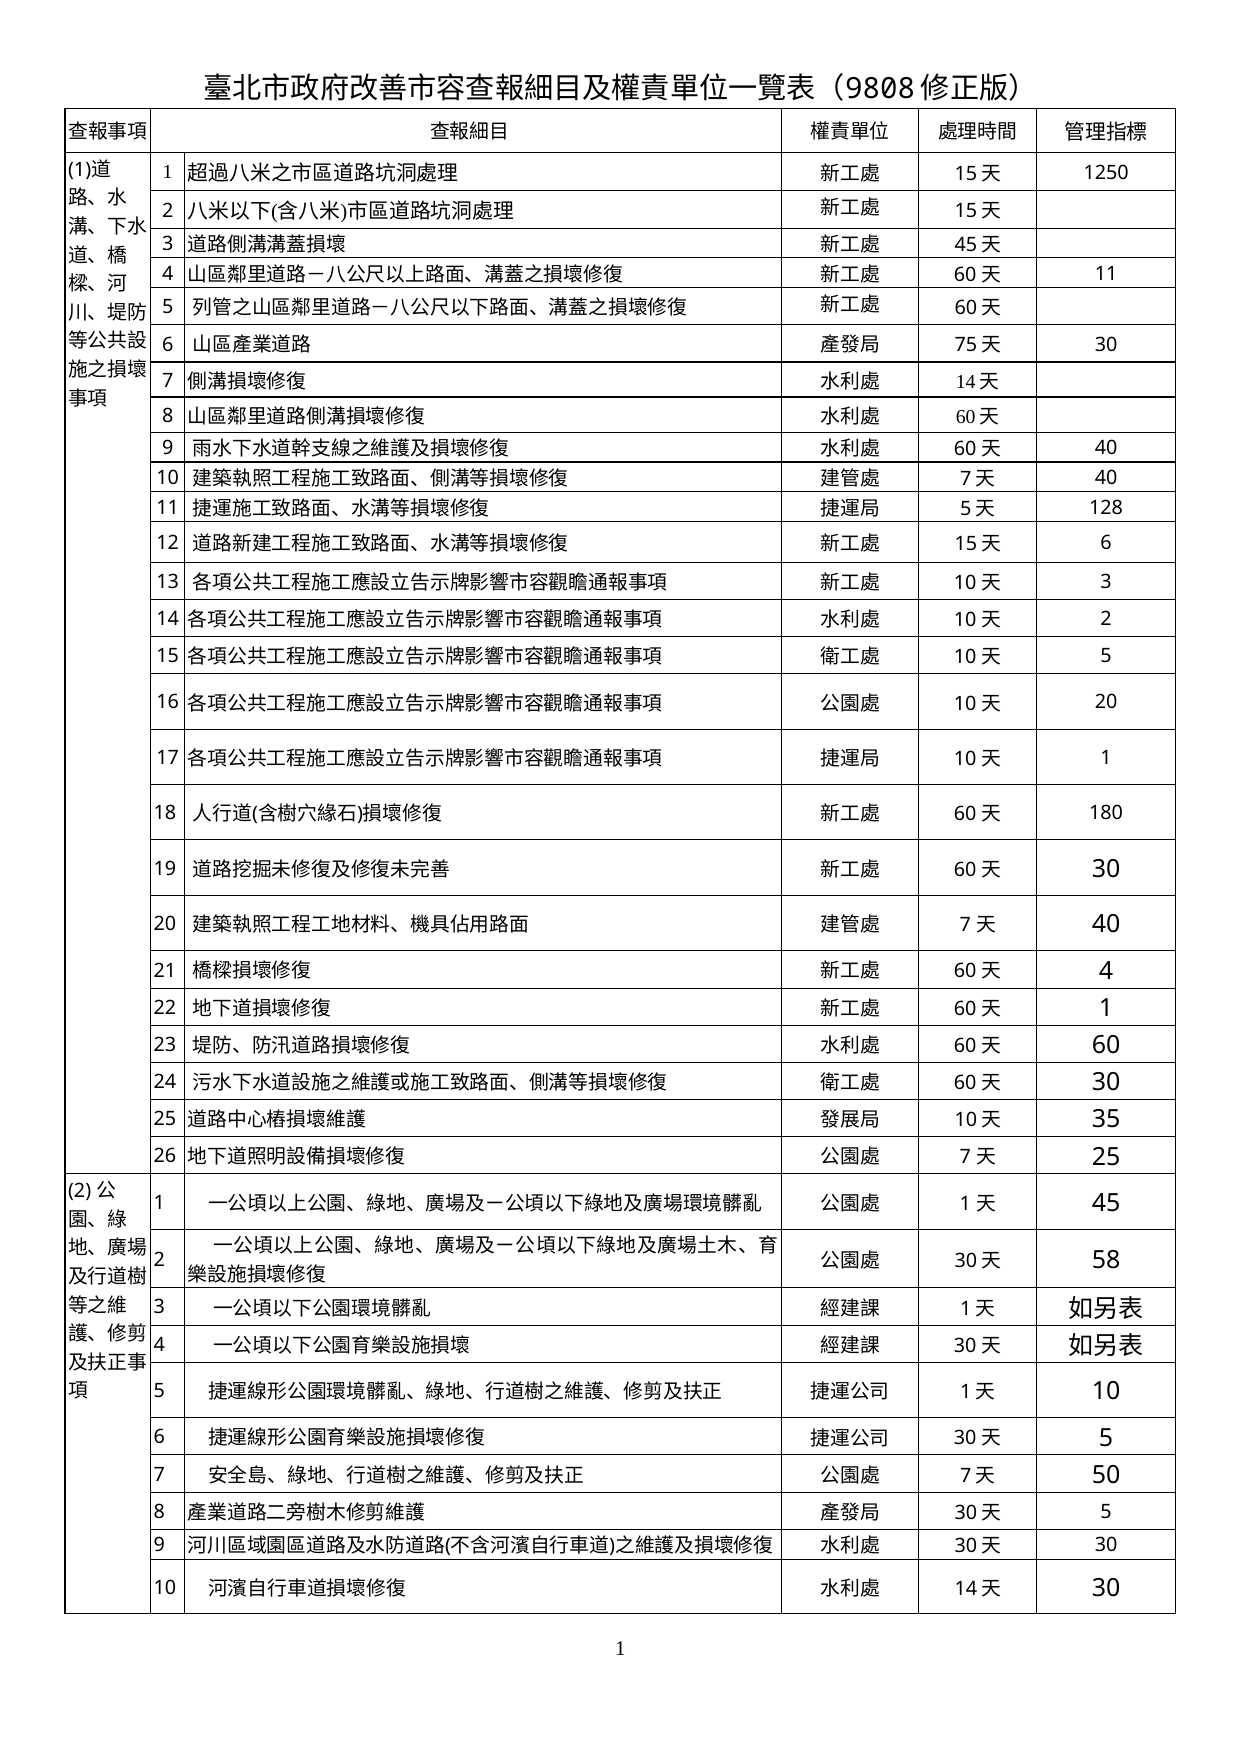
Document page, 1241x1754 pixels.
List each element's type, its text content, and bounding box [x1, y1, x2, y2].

table_cell 60 天 [919, 258, 1036, 287]
table_cell 堤防、防汛道路損壞修復 [185, 1026, 781, 1062]
table_cell 各項公共工程施工應設立告示牌影響市容觀瞻通報事項 [185, 563, 781, 599]
table_cell 捷運線形公園育樂設施損壞修復 [185, 1418, 781, 1454]
table_cell 新工處 [782, 522, 918, 562]
table_cell 60 天 [919, 433, 1036, 461]
table_cell 新工處 [782, 563, 918, 599]
table_cell 發展局 [782, 1100, 918, 1136]
table_cell 25 [151, 1100, 184, 1136]
table_cell 一公頃以下公園育樂設施損壞 [185, 1326, 781, 1362]
table_cell 八米以下(含八米)市區道路坑洞處理 [185, 191, 781, 227]
table_cell 10 天 [919, 730, 1036, 784]
table_cell 道路中心樁損壞維護 [185, 1100, 781, 1136]
table_cell 60天 [919, 288, 1036, 324]
table_cell 建築執照工程工地材料、機具佔用路面 [185, 896, 781, 950]
table_cell 建管處 [782, 463, 918, 491]
table_cell 6 [151, 1418, 184, 1454]
table_cell 山區產業道路 [185, 325, 781, 361]
table_cell 捷運線形公園環境髒亂、綠地、行道樹之維護、修剪及扶正 [185, 1363, 781, 1417]
table_cell 58 [1037, 1230, 1175, 1287]
table_cell 3 [151, 229, 184, 257]
table_cell 經建課 [782, 1288, 918, 1324]
table_cell 雨水下水道幹支線之維護及損壞修復 [185, 433, 781, 461]
table_cell 6 [1037, 522, 1175, 562]
table_cell 50 [1037, 1455, 1175, 1492]
table_cell 捷運局 [782, 730, 918, 784]
table_cell 12 [151, 522, 184, 562]
table_cell 10 天 [919, 600, 1036, 636]
table_cell 14天 [919, 1560, 1036, 1613]
table_cell 40 [1037, 433, 1175, 461]
table_cell 橋樑損壞修復 [185, 951, 781, 987]
table_cell [1037, 191, 1175, 227]
table_cell 30天 [919, 1493, 1036, 1529]
table_cell 新工處 [782, 288, 918, 324]
table_cell 道路新建工程施工致路面、水溝等損壞修復 [185, 522, 781, 562]
table_cell 15天 [919, 191, 1036, 227]
table_cell 30 [1037, 1530, 1175, 1558]
table_cell 45 [1037, 1174, 1175, 1229]
table_cell 30 [1037, 1560, 1175, 1613]
table_cell 5 [151, 288, 184, 324]
table_cell 公園處 [782, 1137, 918, 1173]
table_cell 16 [151, 674, 184, 728]
table_cell 公園處 [782, 1230, 918, 1287]
table_cell 1 [1037, 989, 1175, 1024]
table_cell 一公頃以下公園環境髒亂 [185, 1288, 781, 1324]
table_cell 15天 [919, 153, 1036, 190]
table_cell 8 [151, 398, 184, 432]
table_cell 水利處 [782, 1530, 918, 1558]
table_cell 1 [151, 153, 184, 190]
table_cell 2 [151, 191, 184, 227]
table_cell 產發局 [782, 1493, 918, 1529]
table_cell 15 [151, 637, 184, 673]
table_header 處理時間 [919, 109, 1036, 152]
table_cell 一公頃以上公園、綠地、廣場及ㄧ公頃以下綠地及廣場土木、育樂設施損壞修復 [185, 1230, 781, 1287]
table_cell 7 天 [919, 1137, 1036, 1173]
table_cell 7 天 [919, 896, 1036, 950]
table_cell (1)道路、水溝、下水道、橋樑、河川、堤防等公共設施之損壞事項 [66, 153, 150, 1173]
table_cell 5 [1037, 637, 1175, 673]
table_cell (2) 公園、綠地、廣場及行道樹等之維護、修剪及扶正事項 [66, 1174, 150, 1613]
table_cell 7 [151, 363, 184, 396]
text 臺北市政府改善市容查報細目及權責單位一覽表（9808修正版） [65, 65, 1175, 107]
table_cell 21 [151, 951, 184, 987]
table_cell 1 [1037, 730, 1175, 784]
table_header 管理指標 [1037, 109, 1175, 152]
table_cell 180 [1037, 785, 1175, 839]
table_cell 河濱自行車道損壞修復 [185, 1560, 781, 1613]
table_cell 23 [151, 1026, 184, 1062]
table_cell 經建課 [782, 1326, 918, 1362]
table_cell 建管處 [782, 896, 918, 950]
table_cell 捷運公司 [782, 1418, 918, 1454]
table_cell 9 [151, 1530, 184, 1558]
table_cell 公園處 [782, 1174, 918, 1229]
table_cell 新工處 [782, 989, 918, 1024]
table_cell 9 [151, 433, 184, 461]
table_cell 產發局 [782, 325, 918, 361]
table_cell 60天 [919, 398, 1036, 432]
table_cell 水利處 [782, 1026, 918, 1062]
table_cell 山區鄰里道路側溝損壞修復 [185, 398, 781, 432]
table_cell 24 [151, 1063, 184, 1099]
table_cell 新工處 [782, 191, 918, 227]
table_cell 5 [151, 1363, 184, 1417]
table_cell 新工處 [782, 840, 918, 895]
table_cell 水利處 [782, 363, 918, 396]
table_cell 45天 [919, 229, 1036, 257]
table_cell 新工處 [782, 951, 918, 987]
table_cell 水利處 [782, 433, 918, 461]
table_cell 建築執照工程施工致路面、側溝等損壞修復 [185, 463, 781, 491]
table_cell 地下道損壞修復 [185, 989, 781, 1024]
table_cell 1天 [919, 1288, 1036, 1324]
table_cell [1037, 363, 1175, 396]
table_cell 7 [151, 1455, 184, 1492]
table_cell 60 天 [919, 840, 1036, 895]
table_cell 40 [1037, 463, 1175, 491]
table_cell 10 [151, 1560, 184, 1613]
table_cell 污水下水道設施之維護或施工致路面、側溝等損壞修復 [185, 1063, 781, 1099]
table_cell 安全島、綠地、行道樹之維護、修剪及扶正 [185, 1455, 781, 1492]
table_cell 60 [1037, 1026, 1175, 1062]
table_cell 5 [1037, 1418, 1175, 1454]
table_cell 13 [151, 563, 184, 599]
table_cell 3 [1037, 563, 1175, 599]
table_cell 公園處 [782, 1455, 918, 1492]
table_cell 10 天 [919, 563, 1036, 599]
table_cell 30天 [919, 1530, 1036, 1558]
table_cell 20 [151, 896, 184, 950]
table_cell 14 [151, 600, 184, 636]
table_header 查報細目 [151, 109, 781, 152]
table_cell 5天 [919, 492, 1036, 521]
table_cell 75天 [919, 325, 1036, 361]
table_cell 3 [151, 1288, 184, 1324]
table_cell 水利處 [782, 600, 918, 636]
table_cell 15天 [919, 522, 1036, 562]
table_cell 17 [151, 730, 184, 784]
table_cell 19 [151, 840, 184, 895]
table_cell 30 [1037, 840, 1175, 895]
table_cell 30 [1037, 1063, 1175, 1099]
table_cell 8 [151, 1493, 184, 1529]
table_cell 10 [151, 463, 184, 491]
table_cell 各項公共工程施工應設立告示牌影響市容觀瞻通報事項 [185, 674, 781, 728]
table_cell 河川區域園區道路及水防道路(不含河濱自行車道)之維護及損壞修復 [185, 1530, 781, 1558]
table_cell 如另表 [1037, 1326, 1175, 1362]
table_cell 捷運公司 [782, 1363, 918, 1417]
table_cell 新工處 [782, 258, 918, 287]
table_cell 列管之山區鄰里道路－八公尺以下路面、溝蓋之損壞修復 [185, 288, 781, 324]
table_cell 60 天 [919, 1063, 1036, 1099]
table_cell 4 [151, 1326, 184, 1362]
table_cell [1037, 288, 1175, 324]
table_cell 22 [151, 989, 184, 1024]
table_cell 衛工處 [782, 1063, 918, 1099]
table_cell 公園處 [782, 674, 918, 728]
table_cell 新工處 [782, 785, 918, 839]
table_cell 人行道(含樹穴緣石)損壞修復 [185, 785, 781, 839]
table_cell 6 [151, 325, 184, 361]
table_cell 側溝損壞修復 [185, 363, 781, 396]
table_cell 新工處 [782, 153, 918, 190]
table_cell 60 天 [919, 951, 1036, 987]
table_cell 5 [1037, 1493, 1175, 1529]
table_cell 18 [151, 785, 184, 839]
table_cell 各項公共工程施工應設立告示牌影響市容觀瞻通報事項 [185, 730, 781, 784]
table_cell 30 [1037, 325, 1175, 361]
table_cell 道路挖掘未修復及修復未完善 [185, 840, 781, 895]
table_cell 2 [1037, 600, 1175, 636]
table_cell 60 天 [919, 1026, 1036, 1062]
table_cell 4 [1037, 951, 1175, 987]
table_cell [1037, 229, 1175, 257]
table_cell 衛工處 [782, 637, 918, 673]
table_cell 60 天 [919, 785, 1036, 839]
table_cell 30 天 [919, 1326, 1036, 1362]
table_cell 產業道路二旁樹木修剪維護 [185, 1493, 781, 1529]
table_cell 各項公共工程施工應設立告示牌影響市容觀瞻通報事項 [185, 637, 781, 673]
table_cell 35 [1037, 1100, 1175, 1136]
table_cell 捷運局 [782, 492, 918, 521]
table_cell 7天 [919, 1455, 1036, 1492]
table_cell 1 天 [919, 1174, 1036, 1229]
table_cell 水利處 [782, 1560, 918, 1613]
table_cell 25 [1037, 1137, 1175, 1173]
table_cell 30天 [919, 1230, 1036, 1287]
table_cell 各項公共工程施工應設立告示牌影響市容觀瞻通報事項 [185, 600, 781, 636]
table_cell 山區鄰里道路－八公尺以上路面、溝蓋之損壞修復 [185, 258, 781, 287]
table_cell 1250 [1037, 153, 1175, 190]
table_cell 128 [1037, 492, 1175, 521]
table_cell 超過八米之市區道路坑洞處理 [185, 153, 781, 190]
table_cell 道路側溝溝蓋損壞 [185, 229, 781, 257]
table_cell 捷運施工致路面、水溝等損壞修復 [185, 492, 781, 521]
table_cell 10 天 [919, 637, 1036, 673]
table_cell 地下道照明設備損壞修復 [185, 1137, 781, 1173]
table_cell 30 天 [919, 1418, 1036, 1454]
table_cell 10 [1037, 1363, 1175, 1417]
table_cell 11 [151, 492, 184, 521]
table_cell 新工處 [782, 229, 918, 257]
table_cell [1037, 398, 1175, 432]
table_cell 40 [1037, 896, 1175, 950]
table_cell 20 [1037, 674, 1175, 728]
table_cell 4 [151, 258, 184, 287]
table_cell 1 [151, 1174, 184, 1229]
table_header 權責單位 [782, 109, 918, 152]
table_cell 60 天 [919, 989, 1036, 1024]
table_cell 7天 [919, 463, 1036, 491]
table_cell 如另表 [1037, 1288, 1175, 1324]
table_cell 10天 [919, 1100, 1036, 1136]
table_cell 26 [151, 1137, 184, 1173]
table_cell 14天 [919, 363, 1036, 396]
table_cell 1天 [919, 1363, 1036, 1417]
table_cell 2 [151, 1230, 184, 1287]
table_cell 11 [1037, 258, 1175, 287]
table_cell 10 天 [919, 674, 1036, 728]
table_cell 水利處 [782, 398, 918, 432]
table_header 查報事項 [66, 109, 150, 152]
table_cell 一公頃以上公園、綠地、廣場及ㄧ公頃以下綠地及廣場環境髒亂 [185, 1174, 781, 1229]
